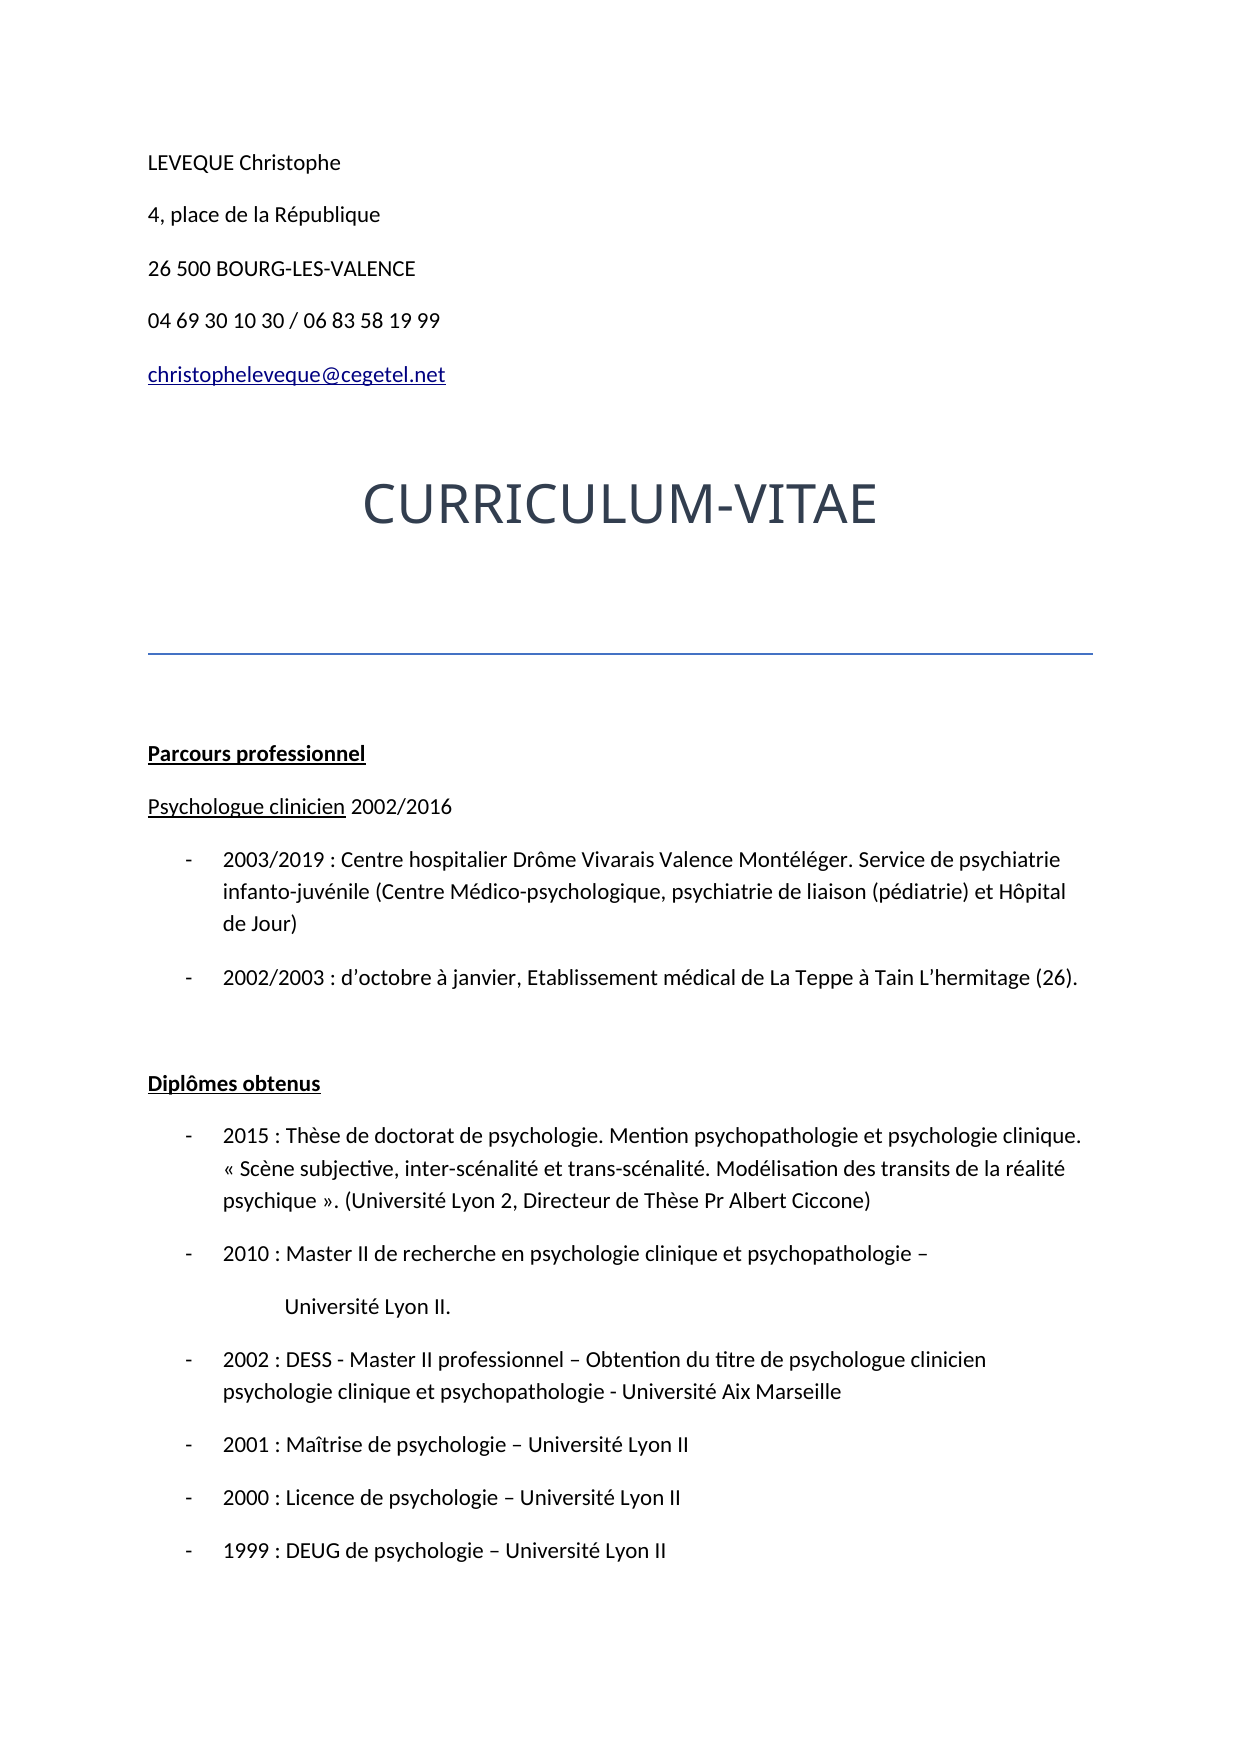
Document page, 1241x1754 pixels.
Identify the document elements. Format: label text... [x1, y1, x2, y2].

list 2010 : Master II de recherche en psychologie clinique et psychopathologie – [185, 1239, 1093, 1267]
list 2003/2019 : Centre hospitalier Drôme Vivarais Valence Montéléger. Service de psychiatrie infanto-juvénile (Centre Médico-psychologique, psychiatrie de liaison (pédiatrie) et Hôpital de Jour) [185, 845, 1093, 938]
text 04 69 30 10 30 / 06 83 58 19 99 [148, 307, 1093, 335]
list 2002/2003 : d’octobre à janvier, Etablissement médical de La Teppe à Tain L’hermitage (26). [185, 963, 1093, 991]
list 1999 : DEUG de psychologie – Université Lyon II [185, 1536, 1093, 1564]
text LEVEQUE Christophe [148, 148, 1093, 176]
list Université Lyon II. [223, 1292, 1093, 1320]
list 2000 : Licence de psychologie – Université Lyon II [185, 1483, 1093, 1511]
text Diplômes obtenus [148, 1069, 1093, 1097]
list 2001 : Maîtrise de psychologie – Université Lyon II [185, 1430, 1093, 1458]
text 4, place de la République [148, 201, 1093, 229]
text CURRICULUM-VITAE [148, 466, 1093, 539]
list 2002 : DESS - Master II professionnel – Obtention du titre de psychologue clinicien psychologie clinique et psychopathologie - Université Aix Marseille [185, 1345, 1093, 1405]
text 26 500 BOURG-LES-VALENCE [148, 254, 1093, 282]
text christopheleveque@cegetel.net [148, 360, 1093, 388]
text Psychologue clinicien 2002/2016 [148, 792, 1093, 820]
list 2015 : Thèse de doctorat de psychologie. Mention psychopathologie et psychologie clinique. « Scène subjective, inter-scénalité et trans-scénalité. Modélisation des transits de la réalité psychique ». (Université Lyon 2, Directeur de Thèse Pr Albert Ciccone) [185, 1122, 1093, 1214]
text Parcours professionnel [148, 739, 1093, 767]
